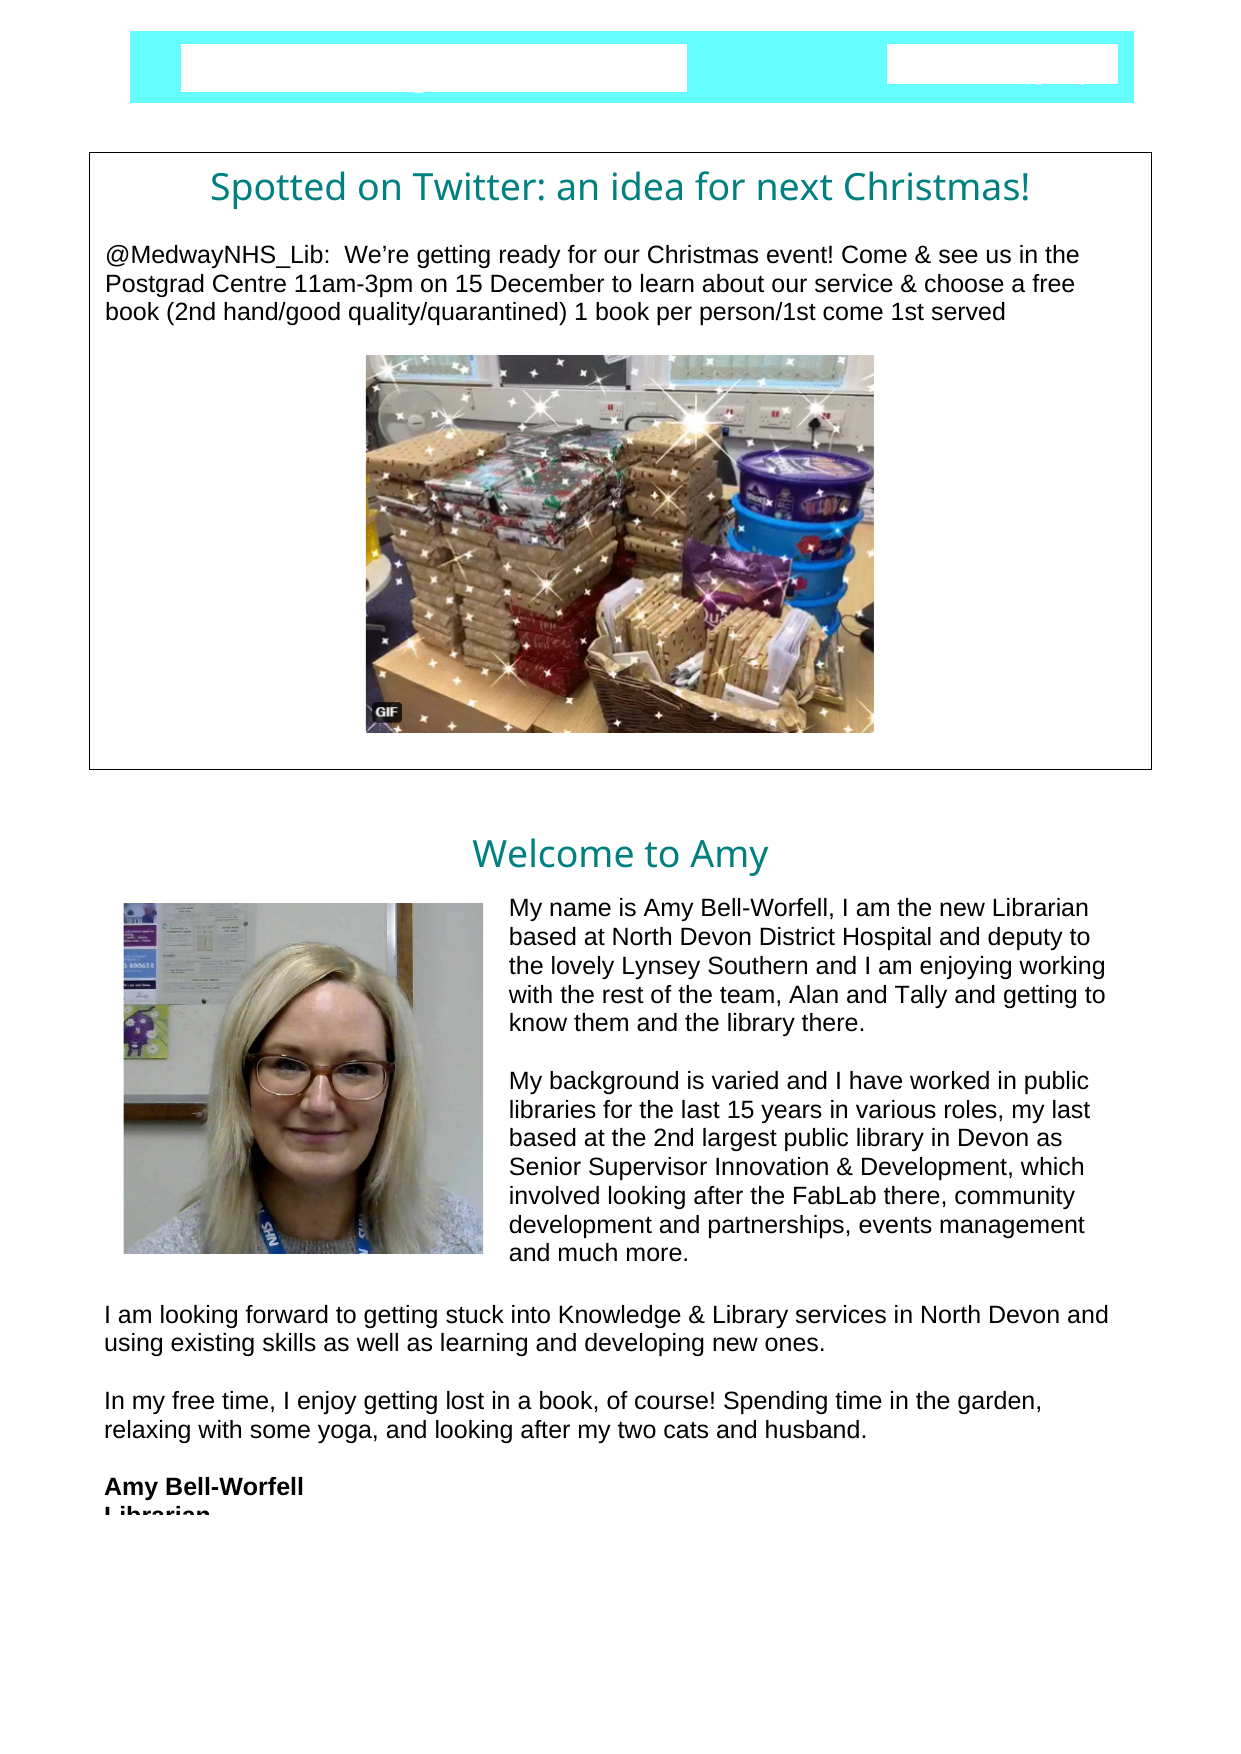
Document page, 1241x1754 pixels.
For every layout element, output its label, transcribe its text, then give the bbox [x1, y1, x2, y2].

text I am looking forward to getting stuck into Knowledge & Library services in North Devon and using existing skills as well as learning and developing new ones. [104, 1300, 1137, 1357]
text Welcome to Amy [104, 828, 1137, 875]
text My background is varied and I have worked in public libraries for the last 15 years in various roles, my last based at the 2nd largest public library in Devon as Senior Supervisor Innovation & Development, which involved looking after the FabLab there, community development and partnerships, events management and much more. [509, 1066, 1119, 1267]
text @MedwayNHS_Lib: We’re getting ready for our Christmas event! Come & see us in the Postgrad Centre 11am-3pm on 15 December to learn about our service & choose a free book (2nd hand/good quality/quarantined) 1 book per person/1st come 1st served [105, 240, 1136, 326]
text In my free time, I enjoy getting lost in a book, of course! Spending time in the garden, relaxing with some yoga, and looking after my two cats and husband. [104, 1386, 1137, 1443]
text Amy Bell-Worfell Librarian [104, 1472, 1137, 1515]
text Spotted on Twitter: an idea for next Christmas! [105, 160, 1136, 211]
text My name is Amy Bell-Worfell, I am the new Librarian based at North Devon District Hospital and deputy to the lovely Lynsey Southern and I am enjoying working with the rest of the team, Alan and Tally and getting to know them and the library there. [509, 893, 1119, 1037]
